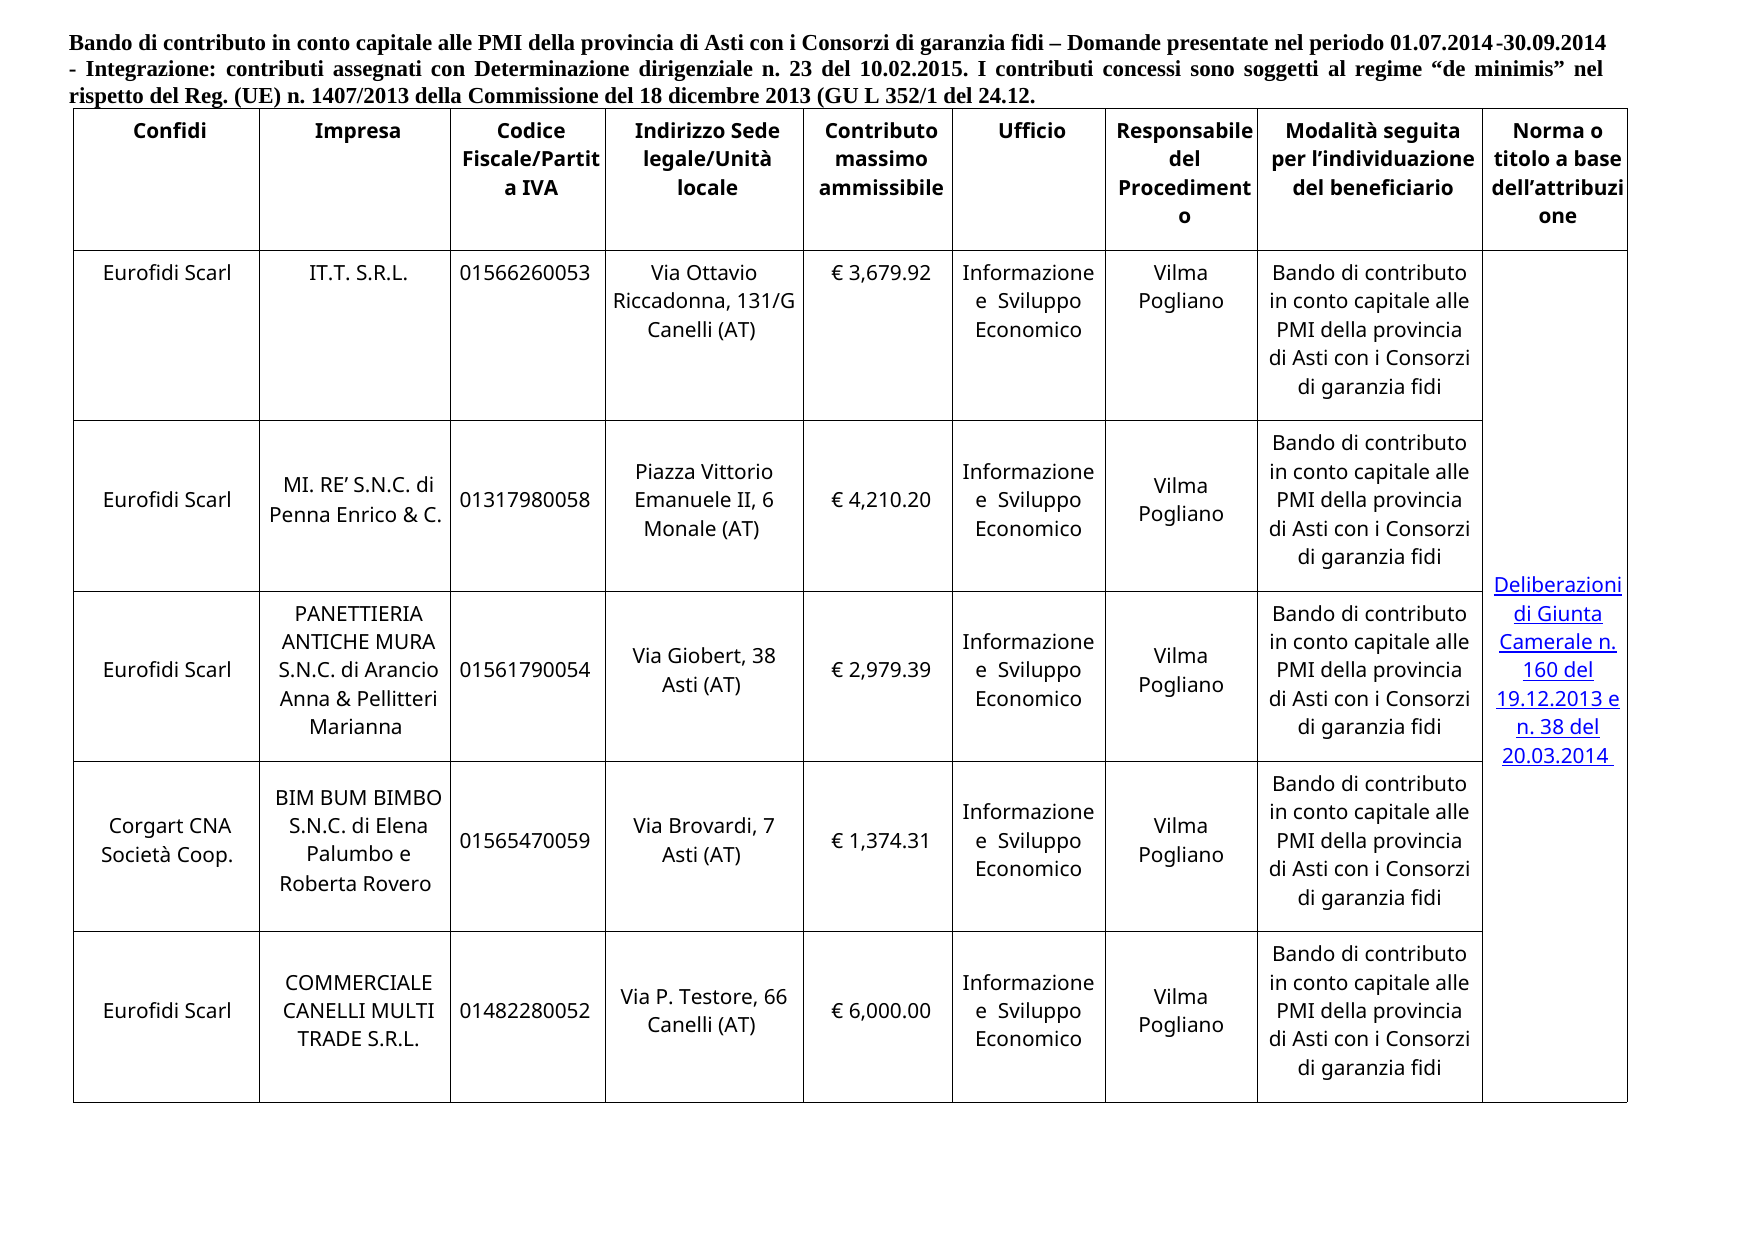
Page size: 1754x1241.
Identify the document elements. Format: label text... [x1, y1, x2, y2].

table_cell Bando di contributo in conto capitale alle PMI della provincia di Asti con i Consorzi di garanzia fidi [1258, 932, 1482, 1102]
table_cell PANETTIERIA ANTICHE MURA S.N.C. di Arancio Anna & Pellitteri Marianna [260, 592, 450, 761]
table_cell Bando di contributo in conto capitale alle PMI della provincia di Asti con i Consorzi di garanzia fidi [1258, 421, 1482, 591]
table_cell Piazza Vittorio Emanuele II, 6 Monale (AT) [606, 421, 803, 591]
text Bando di contributo in conto capitale alle PMI della provincia di Asti con i Consorzi di garanzia fidi – Domande presentate nel periodo 01.07.2014-30.09.2014 - Integrazione: contributi assegnati con Determinazione dirigenziale n. 23 del 10.02.2015. I contributi concessi sono soggetti al regime “de minimis” nel rispetto del Reg. (UE) n. 1407/2013 della Commissione del 18 dicembre 2013 (GU L 352/1 del 24.12. [69, 29, 1606, 108]
table_cell Vilma Pogliano [1106, 421, 1257, 591]
table_cell Bando di contributo in conto capitale alle PMI della provincia di Asti con i Consorzi di garanzia fidi [1258, 762, 1482, 931]
table_cell 01317980058 [451, 421, 605, 591]
table_cell Bando di contributo in conto capitale alle PMI della provincia di Asti con i Consorzi di garanzia fidi [1258, 251, 1482, 420]
table_cell BIM BUM BIMBO S.N.C. di Elena Palumbo e Roberta Rovero [260, 762, 450, 931]
table_cell IT.T. S.R.L. [260, 251, 450, 420]
table_cell Informazione e Sviluppo Economico [953, 932, 1105, 1102]
table_header Norma o titolo a base dell’attribuzione [1483, 109, 1627, 250]
table_cell Bando di contributo in conto capitale alle PMI della provincia di Asti con i Consorzi di garanzia fidi [1258, 592, 1482, 761]
table_cell Deliberazioni di Giunta Camerale n. 160 del 19.12.2013 e n. 38 del 20.03.2014 [1483, 251, 1627, 1102]
table_cell Corgart CNA Società Coop. [74, 762, 259, 931]
table_cell Informazione e Sviluppo Economico [953, 762, 1105, 931]
table_cell COMMERCIALE CANELLI MULTI TRADE S.R.L. [260, 932, 450, 1102]
table_cell € 4.210,20 [804, 421, 952, 591]
table_header Confidi [74, 109, 259, 250]
table_cell Via P. Testore, 66 Canelli (AT) [606, 932, 803, 1102]
table_header Contributo massimo ammissibile [804, 109, 952, 250]
table_cell Eurofidi Scarl [74, 421, 259, 591]
table_cell € 6.000,00 [804, 932, 952, 1102]
table_cell € 2.979,39 [804, 592, 952, 761]
table_cell Vilma Pogliano [1106, 592, 1257, 761]
table_cell MI. RE’ S.N.C. di Penna Enrico & C. [260, 421, 450, 591]
table_header Responsabile del Procedimento [1106, 109, 1257, 250]
table_header Codice Fiscale/Partita IVA [451, 109, 605, 250]
table_cell 01565470059 [451, 762, 605, 931]
table_cell 01566260053 [451, 251, 605, 420]
table_cell Eurofidi Scarl [74, 251, 259, 420]
table_cell 01561790054 [451, 592, 605, 761]
table_cell Vilma Pogliano [1106, 762, 1257, 931]
table_header Ufficio [953, 109, 1105, 250]
table_header Impresa [260, 109, 450, 250]
table_cell Informazione e Sviluppo Economico [953, 592, 1105, 761]
table_header Indirizzo Sede legale/Unità locale [606, 109, 803, 250]
table_cell Informazione e Sviluppo Economico [953, 421, 1105, 591]
table_cell Vilma Pogliano [1106, 251, 1257, 420]
table_cell Eurofidi Scarl [74, 592, 259, 761]
table_cell Eurofidi Scarl [74, 932, 259, 1102]
table_header Modalità seguita per l’individuazione del beneficiario [1258, 109, 1482, 250]
table_cell Informazione e Sviluppo Economico [953, 251, 1105, 420]
table_cell 01482280052 [451, 932, 605, 1102]
table_cell Via Giobert, 38 Asti (AT) [606, 592, 803, 761]
table_cell Via Ottavio Riccadonna, 131/G Canelli (AT) [606, 251, 803, 420]
table_cell Vilma Pogliano [1106, 932, 1257, 1102]
table_cell Via Brovardi, 7 Asti (AT) [606, 762, 803, 931]
table_cell € 3.679,92 [804, 251, 952, 420]
table_cell € 1.374,31 [804, 762, 952, 931]
